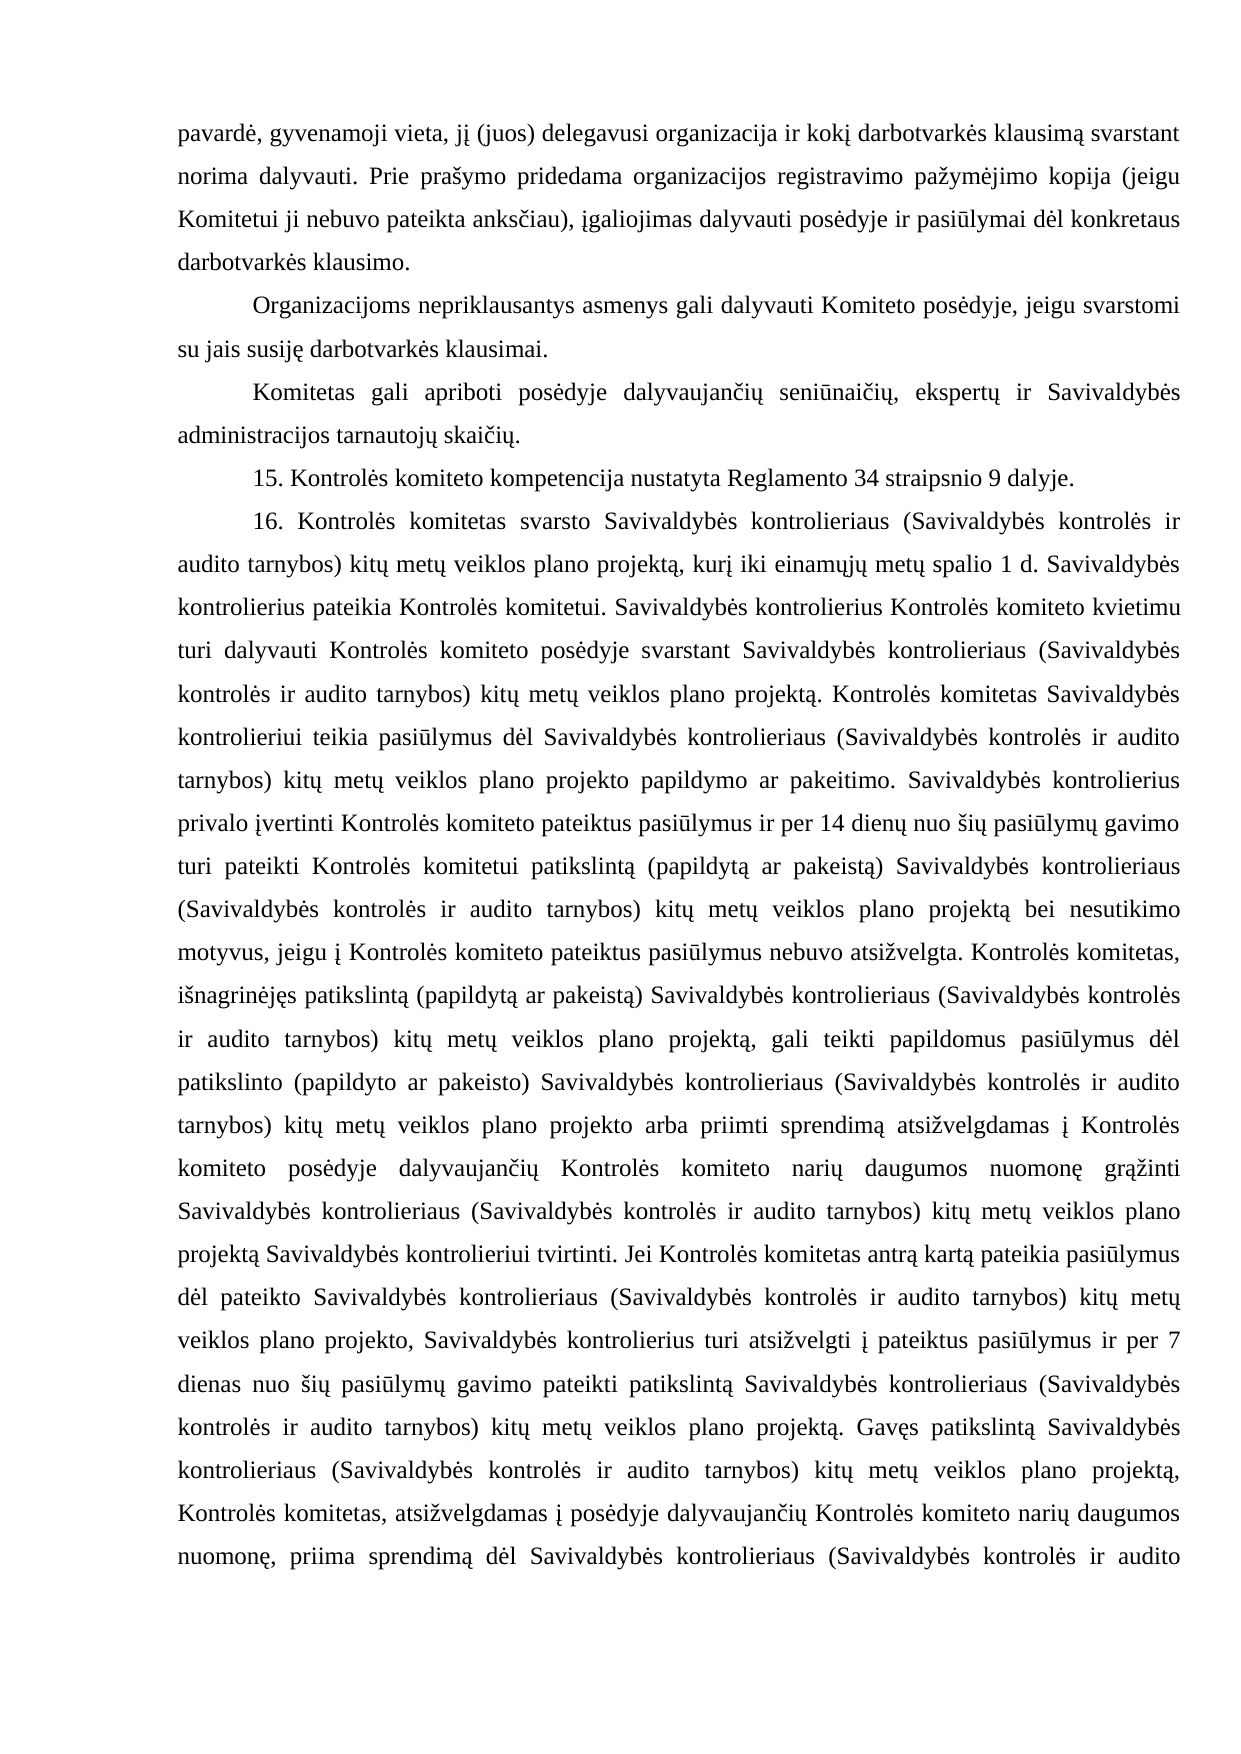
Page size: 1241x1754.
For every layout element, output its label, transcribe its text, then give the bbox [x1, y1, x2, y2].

text 15. Kontrolės komiteto kompetencija nustatyta Reglamento 34 straipsnio 9 dalyje. [177, 463, 1181, 492]
text Komitetas gali apriboti posėdyje dalyvaujančių seniūnaičių, ekspertų ir Savivaldybės administracijos tarnautojų skaičių. [177, 377, 1181, 449]
text 16. Kontrolės komitetas svarsto Savivaldybės kontrolieriaus (Savivaldybės kontrolės ir audito tarnybos) kitų metų veiklos plano projektą, kurį iki einamųjų metų spalio 1 d. Savivaldybės kontrolierius pateikia Kontrolės komitetui. Savivaldybės kontrolierius Kontrolės komiteto kvietimu turi dalyvauti Kontrolės komiteto posėdyje svarstant Savivaldybės kontrolieriaus (Savivaldybės kontrolės ir audito tarnybos) kitų metų veiklos plano projektą. Kontrolės komitetas Savivaldybės kontrolieriui teikia pasiūlymus dėl Savivaldybės kontrolieriaus (Savivaldybės kontrolės ir audito tarnybos) kitų metų veiklos plano projekto papildymo ar pakeitimo. Savivaldybės kontrolierius privalo įvertinti Kontrolės komiteto pateiktus pasiūlymus ir per 14 dienų nuo šių pasiūlymų gavimo turi pateikti Kontrolės komitetui patikslintą (papildytą ar pakeistą) Savivaldybės kontrolieriaus (Savivaldybės kontrolės ir audito tarnybos) kitų metų veiklos plano projektą bei nesutikimo motyvus, jeigu į Kontrolės komiteto pateiktus pasiūlymus nebuvo atsižvelgta. Kontrolės komitetas, išnagrinėjęs patikslintą (papildytą ar pakeistą) Savivaldybės kontrolieriaus (Savivaldybės kontrolės ir audito tarnybos) kitų metų veiklos plano projektą, gali teikti papildomus pasiūlymus dėl patikslinto (papildyto ar pakeisto) Savivaldybės kontrolieriaus (Savivaldybės kontrolės ir audito tarnybos) kitų metų veiklos plano projekto arba priimti sprendimą atsižvelgdamas į Kontrolės komiteto posėdyje dalyvaujančių Kontrolės komiteto narių daugumos nuomonę grąžinti Savivaldybės kontrolieriaus (Savivaldybės kontrolės ir audito tarnybos) kitų metų veiklos plano projektą Savivaldybės kontrolieriui tvirtinti. Jei Kontrolės komitetas antrą kartą pateikia pasiūlymus dėl pateikto Savivaldybės kontrolieriaus (Savivaldybės kontrolės ir audito tarnybos) kitų metų veiklos plano projekto, Savivaldybės kontrolierius turi atsižvelgti į pateiktus pasiūlymus ir per 7 dienas nuo šių pasiūlymų gavimo pateikti patikslintą Savivaldybės kontrolieriaus (Savivaldybės kontrolės ir audito tarnybos) kitų metų veiklos plano projektą. Gavęs patikslintą Savivaldybės kontrolieriaus (Savivaldybės kontrolės ir audito tarnybos) kitų metų veiklos plano projektą, Kontrolės komitetas, atsižvelgdamas į posėdyje dalyvaujančių Kontrolės komiteto narių daugumos nuomonę, priima sprendimą dėl Savivaldybės kontrolieriaus (Savivaldybės kontrolės ir audito [177, 506, 1181, 1570]
text pavardė, gyvenamoji vieta, jį (juos) delegavusi organizacija ir kokį darbotvarkės klausimą svarstant norima dalyvauti. Prie prašymo pridedama organizacijos registravimo pažymėjimo kopija (jeigu Komitetui ji nebuvo pateikta anksčiau), įgaliojimas dalyvauti posėdyje ir pasiūlymai dėl konkretaus darbotvarkės klausimo. [177, 118, 1181, 276]
text Organizacijoms nepriklausantys asmenys gali dalyvauti Komiteto posėdyje, jeigu svarstomi su jais susiję darbotvarkės klausimai. [177, 291, 1181, 362]
